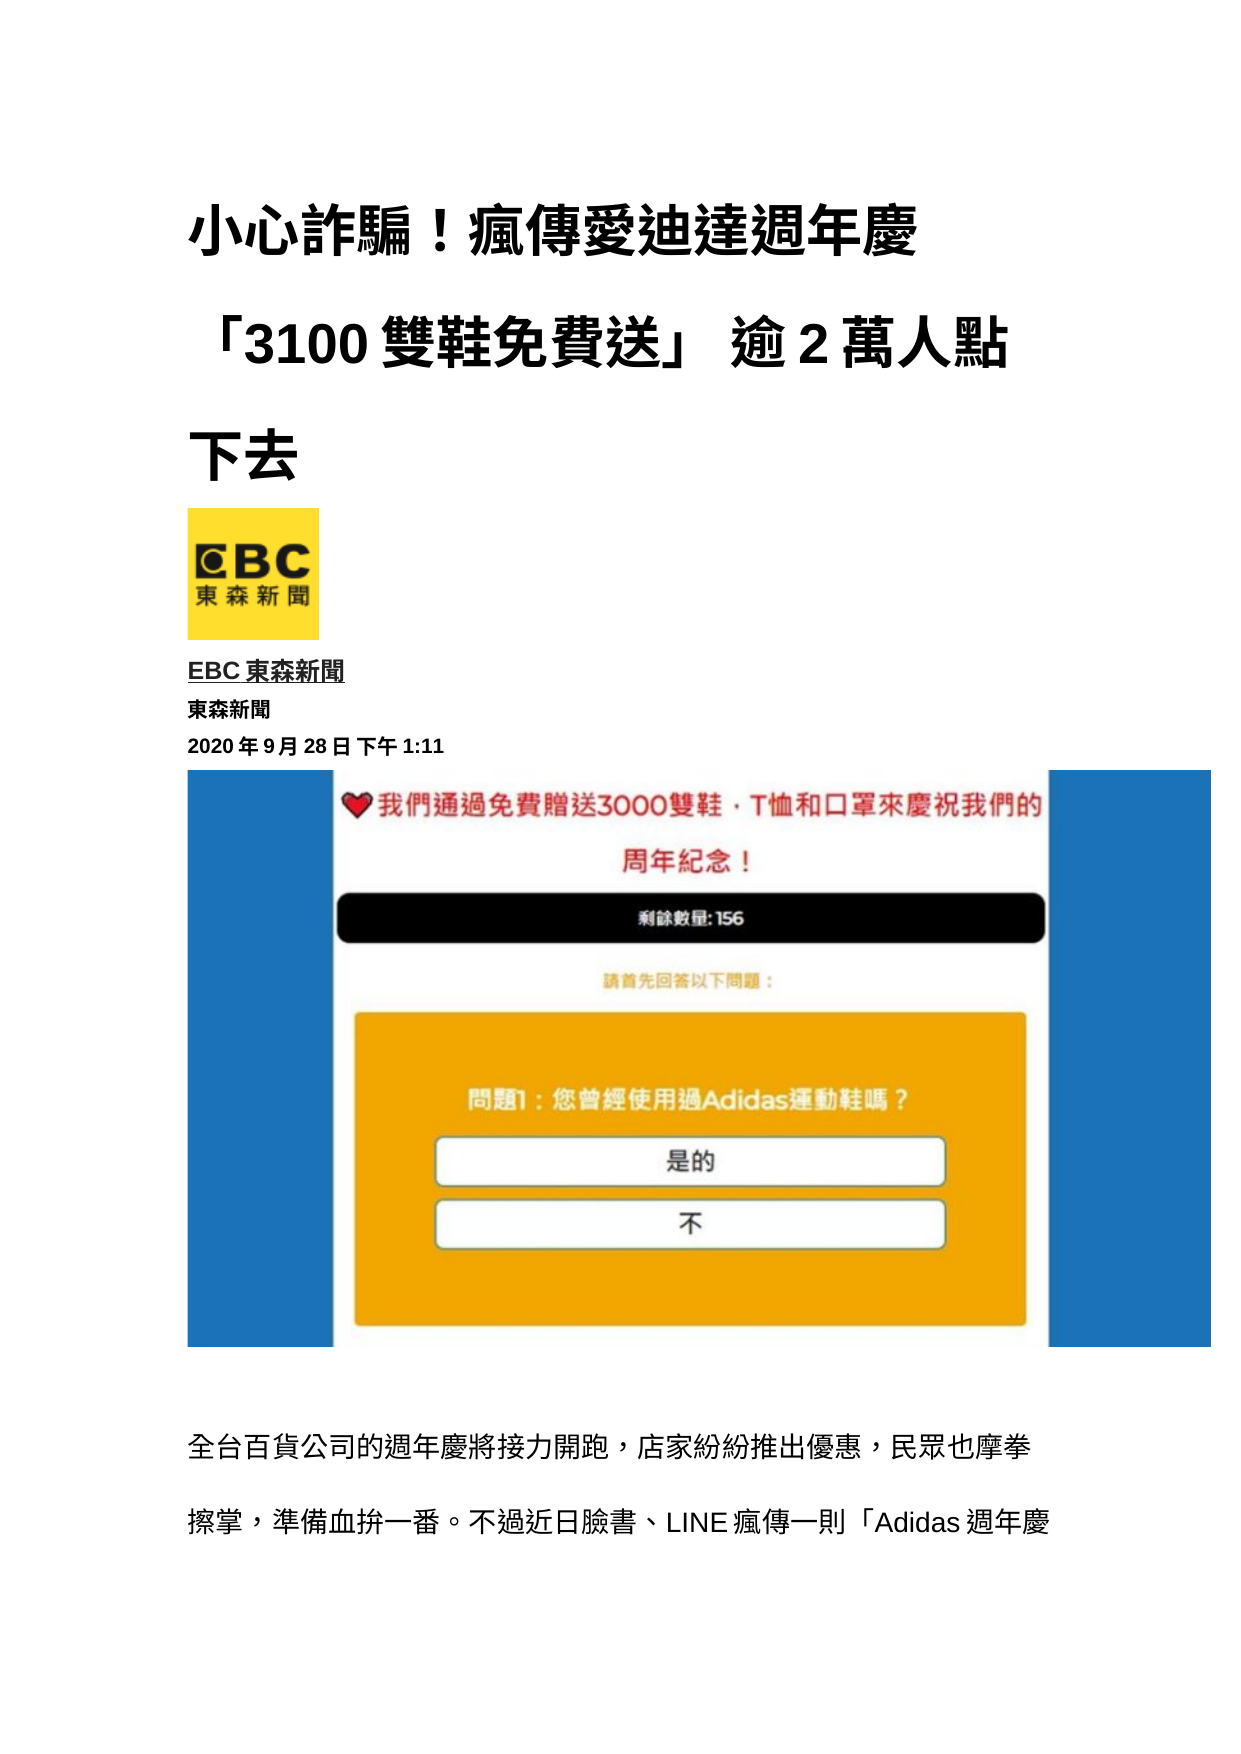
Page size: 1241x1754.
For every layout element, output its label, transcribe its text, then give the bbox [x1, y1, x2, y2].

subtitle 小心詐騙！瘋傳愛迪達週年慶「3100雙鞋免費送」 逾2萬人點下去 [187, 164, 1053, 502]
text 檢視相片 [187, 1364, 1053, 1402]
picture [187, 770, 1211, 1347]
text 全台百貨公司的週年慶將接力開跑，店家紛紛推出優惠，民眾也摩拳擦掌，準備血拚一番。不過近日臉書、LINE瘋傳一則「Adidas週年慶典，為每個人免費提供3100雙鞋子，T恤和口罩」，看似超好康優惠，其實是詐騙，提醒民眾要多加留意。 [187, 1402, 1053, 1552]
text 東森新聞 [187, 689, 1053, 727]
text EBC東森新聞 [187, 652, 1053, 689]
picture [187, 508, 319, 640]
text 2020年9月28日 下午1:11 [187, 727, 1053, 764]
